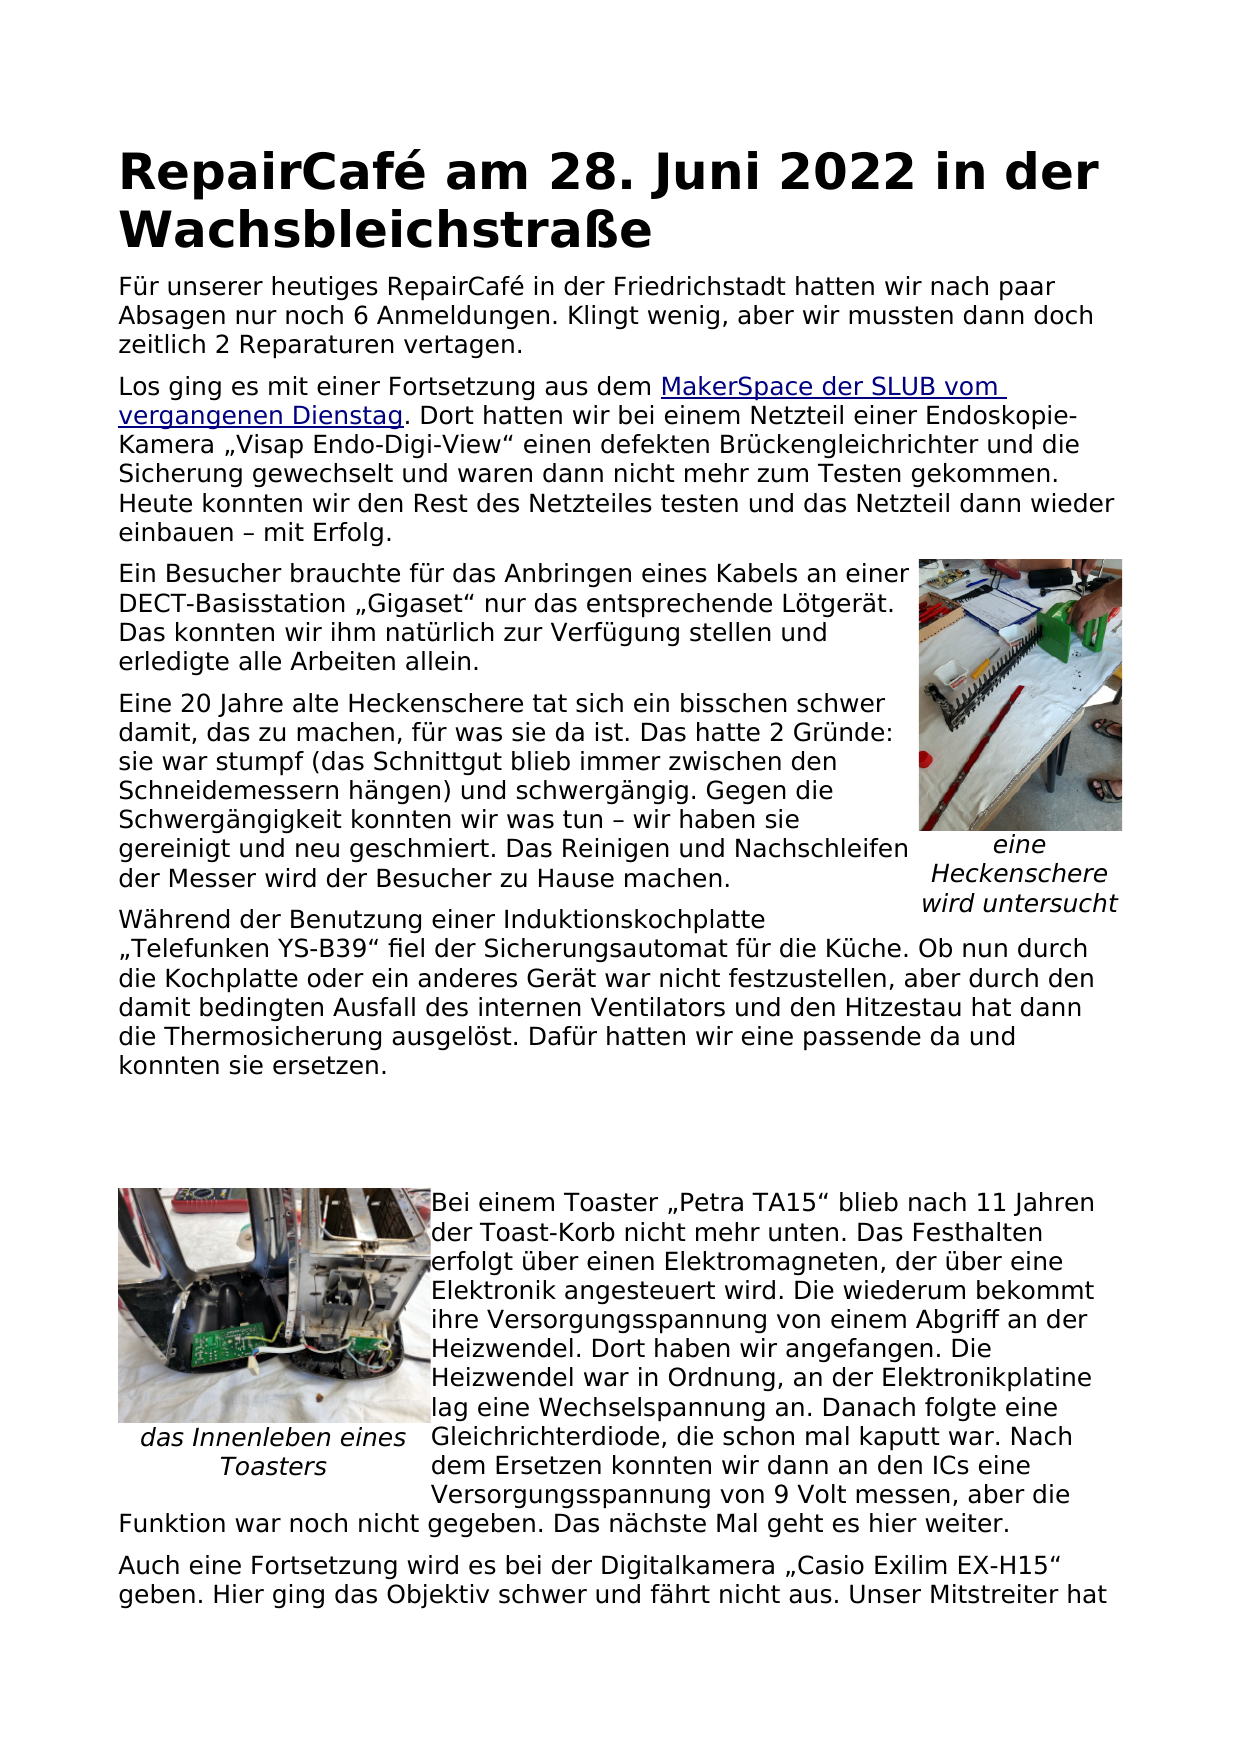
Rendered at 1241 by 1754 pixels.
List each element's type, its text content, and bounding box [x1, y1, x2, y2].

picture [118, 1188, 431, 1423]
text Während der Benutzung einer Induktionskochplatte „Telefunken YS-B39“ fiel der Sicherungsautomat für die Küche. Ob nun durch die Kochplatte oder ein anderes Gerät war nicht festzustellen, aber durch den damit bedingten Ausfall des internen Ventilators und den Hitzestau hat dann die Thermosicherung ausgelöst. Dafür hatten wir eine passende da und konnten sie ersetzen. [118, 905, 1122, 1080]
picture [918, 559, 1123, 831]
text Los ging es mit einer Fortsetzung aus dem MakerSpace der SLUB vom vergangenen Dienstag. Dort hatten wir bei einem Netzteil einer Endoskopie-Kamera „Visap Endo-Digi-View“ einen defekten Brückengleichrichter und die Sicherung gewechselt und waren dann nicht mehr zum Testen gekommen. Heute konnten wir den Rest des Netzteiles testen und das Netzteil dann wieder einbauen – mit Erfolg. [118, 372, 1122, 547]
text Eine 20 Jahre alte Heckenschere tat sich ein bisschen schwer damit, das zu machen, für was sie da ist. Das hatte 2 Gründe: sie war stumpf (das Schnittgut blieb immer zwischen den Schneidemessern hängen) und schwergängig. Gegen die Schwergängigkeit konnten wir was tun – wir haben sie gereinigt und neu geschmiert. Das Reinigen und Nachschleifen der Messer wird der Besucher zu Hause machen. [118, 689, 919, 893]
text Ein Besucher brauchte für das Anbringen eines Kabels an einer DECT-Basisstation „Gigaset“ nur das entsprechende Lötgerät. Das konnten wir ihm natürlich zur Verfügung stellen und erledigte alle Arbeiten allein. [118, 559, 918, 676]
text das Innenleben eines Toasters [118, 1423, 431, 1481]
text Für unserer heutiges RepairCafé in der Friedrichstadt hatten wir nach paar Absagen nur noch 6 Anmeldungen. Klingt wenig, aber wir mussten dann doch zeitlich 2 Reparaturen vertagen. [118, 272, 1122, 359]
text Bei einem Toaster „Petra TA15“ blieb nach 11 Jahren der Toast-Korb nicht mehr unten. Das Festhalten erfolgt über einen Elektromagneten, der über eine Elektronik angesteuert wird. Die wiederum bekommt ihre Versorgungsspannung von einem Abgriff an der Heizwendel. Dort haben wir angefangen. Die Heizwendel war in Ordnung, an der Elektronikplatine lag eine Wechselspannung an. Danach folgte eine Gleichrichterdiode, die schon mal kaputt war. Nach dem Ersetzen konnten wir dann an den ICs eine Versorgungsspannung von 9 Volt messen, aber die Funktion war noch nicht gegeben. Das nächste Mal geht es hier weiter. [118, 1189, 1122, 1539]
text eine Heckenschere wird untersucht [919, 831, 1122, 918]
text Auch eine Fortsetzung wird es bei der Digitalkamera „Casio Exilim EX-H15“ geben. Hier ging das Objektiv schwer und fährt nicht aus. Unser Mitstreiter hat [118, 1551, 1122, 1609]
subtitle RepairCafé am 28. Juni 2022 in der Wachsbleichstraße [118, 143, 1122, 259]
